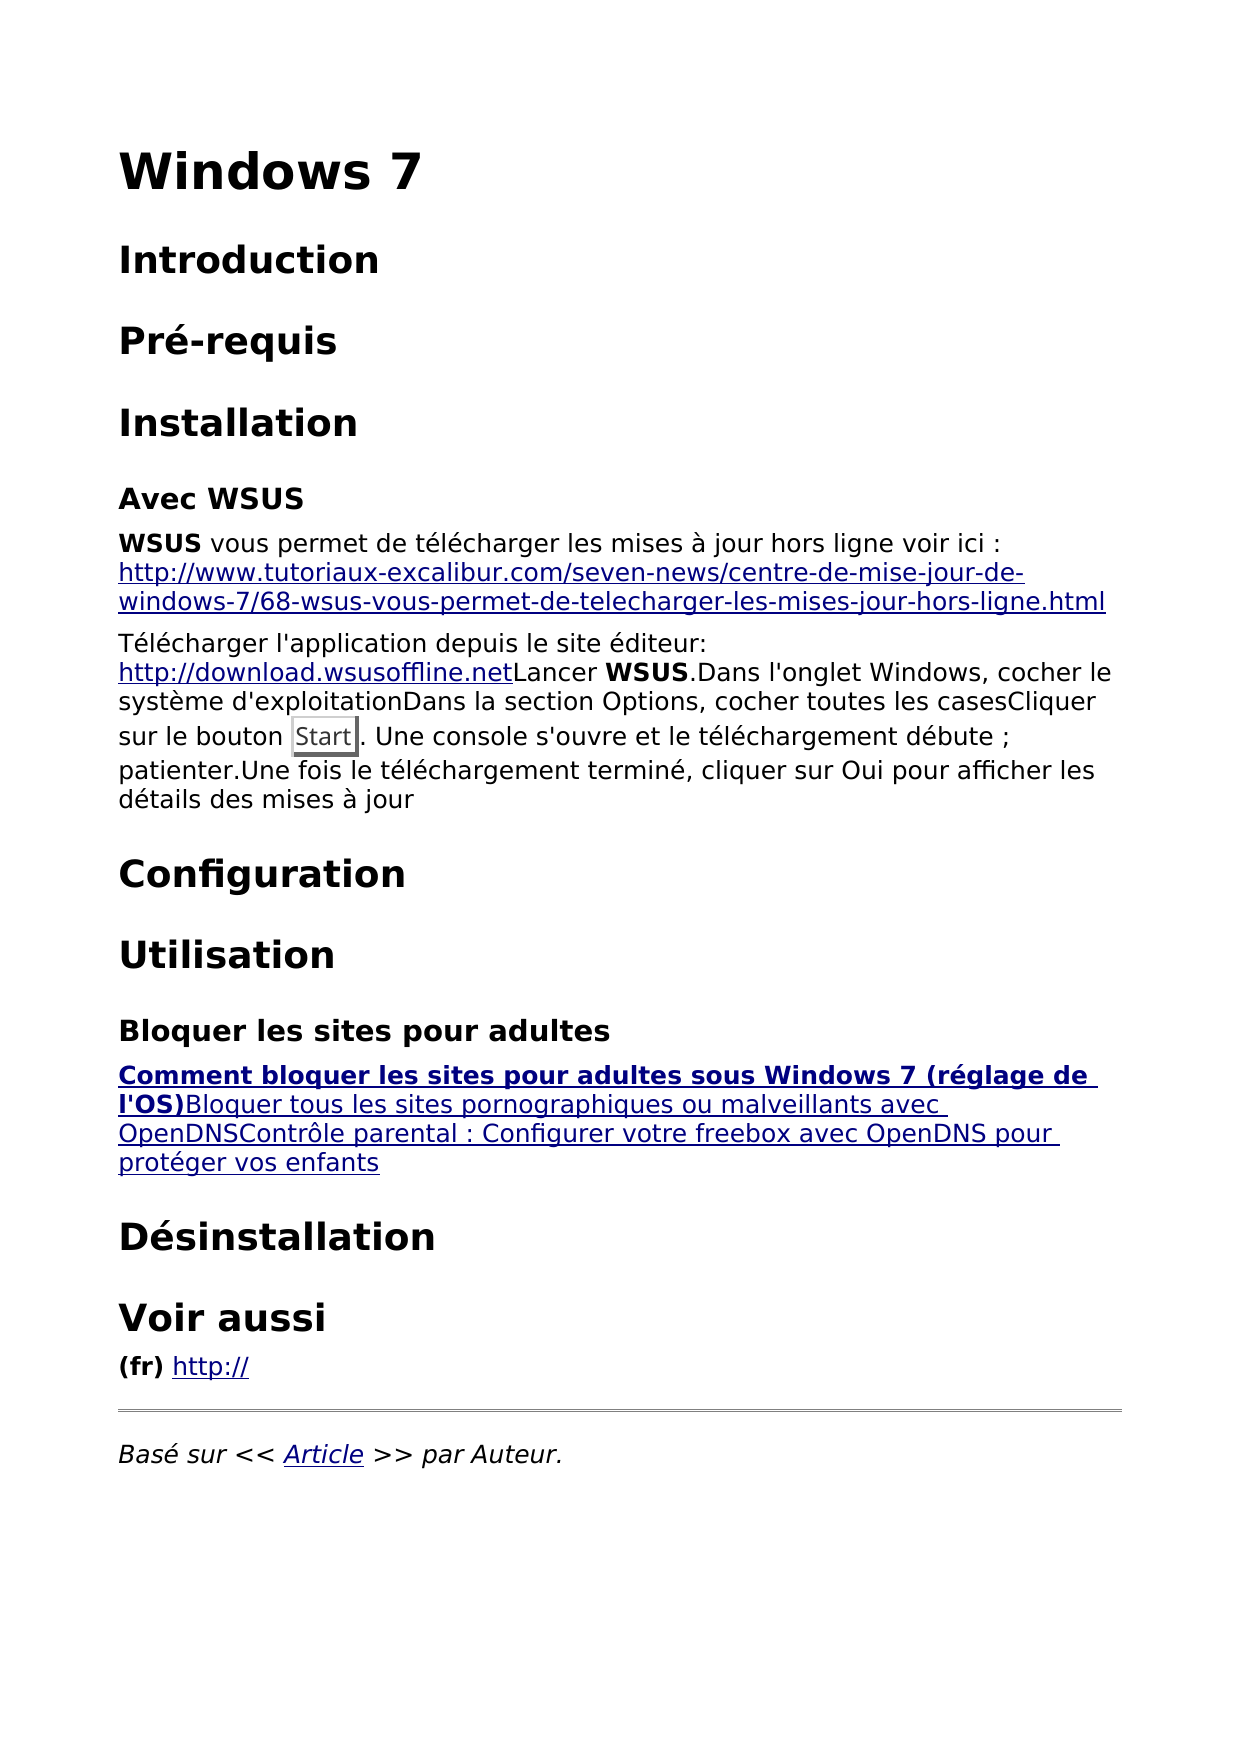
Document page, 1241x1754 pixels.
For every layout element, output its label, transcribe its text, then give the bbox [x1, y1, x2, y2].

subtitle Désinstallation [118, 1215, 1122, 1259]
subtitle Bloquer les sites pour adultes [118, 1015, 1122, 1049]
text Télécharger l'application depuis le site éditeur: http://download.wsusoffline.netLancer WSUS.Dans l'onglet Windows, cocher le système d'exploitationDans la section Options, cocher toutes les casesCliquer sur le bouton Start. Une console s'ouvre et le téléchargement débute ; patienter.Une fois le téléchargement terminé, cliquer sur Oui pour afficher les détails des mises à jour [118, 629, 1122, 815]
subtitle Avec WSUS [118, 482, 1122, 516]
subtitle Configuration [118, 852, 1122, 896]
text Comment bloquer les sites pour adultes sous Windows 7 (réglage de l'OS)Bloquer tous les sites pornographiques ou malveillants avec OpenDNSContrôle parental : Configurer votre freebox avec OpenDNS pour protéger vos enfants [118, 1061, 1122, 1178]
subtitle Pré-requis [118, 320, 1122, 364]
subtitle Voir aussi [118, 1296, 1122, 1340]
text (fr) http:// [118, 1353, 1122, 1382]
subtitle Introduction [118, 239, 1122, 282]
subtitle Installation [118, 401, 1122, 445]
subtitle Utilisation [118, 933, 1122, 977]
text WSUS vous permet de télécharger les mises à jour hors ligne voir ici : http://www.tutoriaux-excalibur.com/seven-news/centre-de-mise-jour-de-windows-7/68-wsus-vous-permet-de-telecharger-les-mises-jour-hors-ligne.html [118, 529, 1122, 616]
text Basé sur << Article >> par Auteur. [118, 1441, 1122, 1470]
subtitle Windows 7 [118, 143, 1122, 201]
